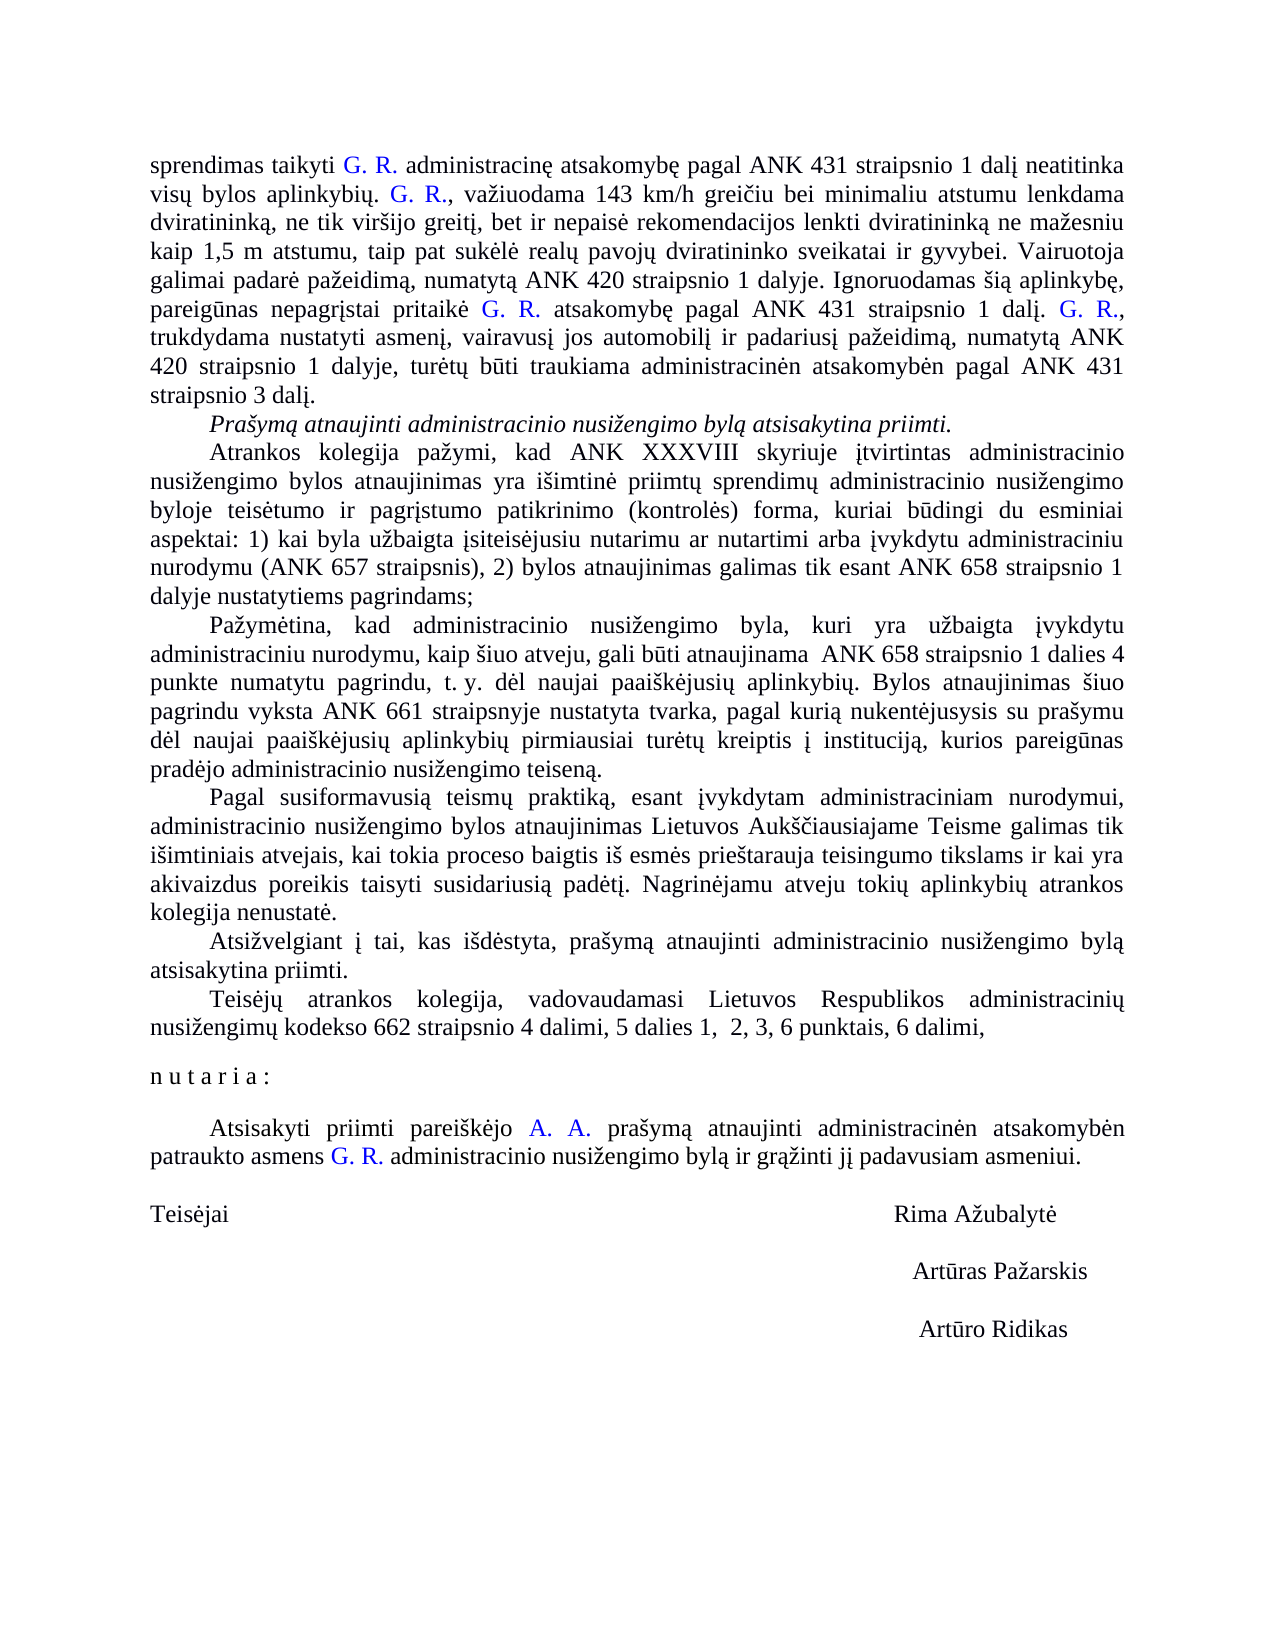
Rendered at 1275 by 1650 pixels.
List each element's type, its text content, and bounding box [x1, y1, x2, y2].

text Prašymą atnaujinti administracinio nusižengimo bylą atsisakytina priimti. [150, 409, 1125, 437]
text Atrankos kolegija pažymi, kad ANK XXXVIII skyriuje įtvirtintas administracinio nusižengimo bylos atnaujinimas yra išimtinė priimtų sprendimų administracinio nusižengimo byloje teisėtumo ir pagrįstumo patikrinimo (kontrolės) forma, kuriai būdingi du esminiai aspektai: 1) kai byla užbaigta įsiteisėjusiu nutarimu ar nutartimi arba įvykdytu administraciniu nurodymu (ANK 657 straipsnis), 2) bylos atnaujinimas galimas tik esant ANK 658 straipsnio 1 dalyje nustatytiems pagrindams; [150, 437, 1125, 610]
text Artūro Ridikas [150, 1314, 1125, 1342]
text Atsisakyti priimti pareiškėjo A. A. prašymą atnaujinti administracinėn atsakomybėn patraukto asmens G. R. administracinio nusižengimo bylą ir grąžinti jį padavusiam asmeniui. [150, 1113, 1125, 1170]
text Artūras Pažarskis [150, 1256, 1125, 1285]
text sprendimas taikyti G. R. administracinę atsakomybę pagal ANK 431 straipsnio 1 dalį neatitinka visų bylos aplinkybių. G. R., važiuodama 143 km/h greičiu bei minimaliu atstumu lenkdama dviratininką, ne tik viršijo greitį, bet ir nepaisė rekomendacijos lenkti dviratininką ne mažesniu kaip 1,5 m atstumu, taip pat sukėlė realų pavojų dviratininko sveikatai ir gyvybei. Vairuotoja galimai padarė pažeidimą, numatytą ANK 420 straipsnio 1 dalyje. Ignoruodamas šią aplinkybę, pareigūnas nepagrįstai pritaikė G. R. atsakomybę pagal ANK 431 straipsnio 1 dalį. G. R., trukdydama nustatyti asmenį, vairavusį jos automobilį ir padariusį pažeidimą, numatytą ANK 420 straipsnio 1 dalyje, turėtų būti traukiama administracinėn atsakomybėn pagal ANK 431 straipsnio 3 dalį. [150, 150, 1125, 409]
text Pažymėtina, kad administracinio nusižengimo byla, kuri yra užbaigta įvykdytu administraciniu nurodymu, kaip šiuo atveju, gali būti atnaujinama ANK 658 straipsnio 1 dalies 4 punkte numatytu pagrindu, t. y. dėl naujai paaiškėjusių aplinkybių. Bylos atnaujinimas šiuo pagrindu vyksta ANK 661 straipsnyje nustatyta tvarka, pagal kurią nukentėjusysis su prašymu dėl naujai paaiškėjusių aplinkybių pirmiausiai turėtų kreiptis į instituciją, kurios pareigūnas pradėjo administracinio nusižengimo teiseną. [150, 610, 1125, 782]
text Atsižvelgiant į tai, kas išdėstyta, prašymą atnaujinti administracinio nusižengimo bylą atsisakytina priimti. [150, 926, 1125, 984]
text Teisėjai Rima Ažubalytė [150, 1199, 1125, 1227]
text nutaria: [150, 1065, 1125, 1089]
text Teisėjų atrankos kolegija, vadovaudamasi Lietuvos Respublikos administracinių nusižengimų kodekso 662 straipsnio 4 dalimi, 5 dalies 1, 2, 3, 6 punktais, 6 dalimi, [150, 984, 1125, 1041]
text Pagal susiformavusią teismų praktiką, esant įvykdytam administraciniam nurodymui, administracinio nusižengimo bylos atnaujinimas Lietuvos Aukščiausiajame Teisme galimas tik išimtiniais atvejais, kai tokia proceso baigtis iš esmės prieštarauja teisingumo tikslams ir kai yra akivaizdus poreikis taisyti susidariusią padėtį. Nagrinėjamu atveju tokių aplinkybių atrankos kolegija nenustatė. [150, 782, 1125, 926]
